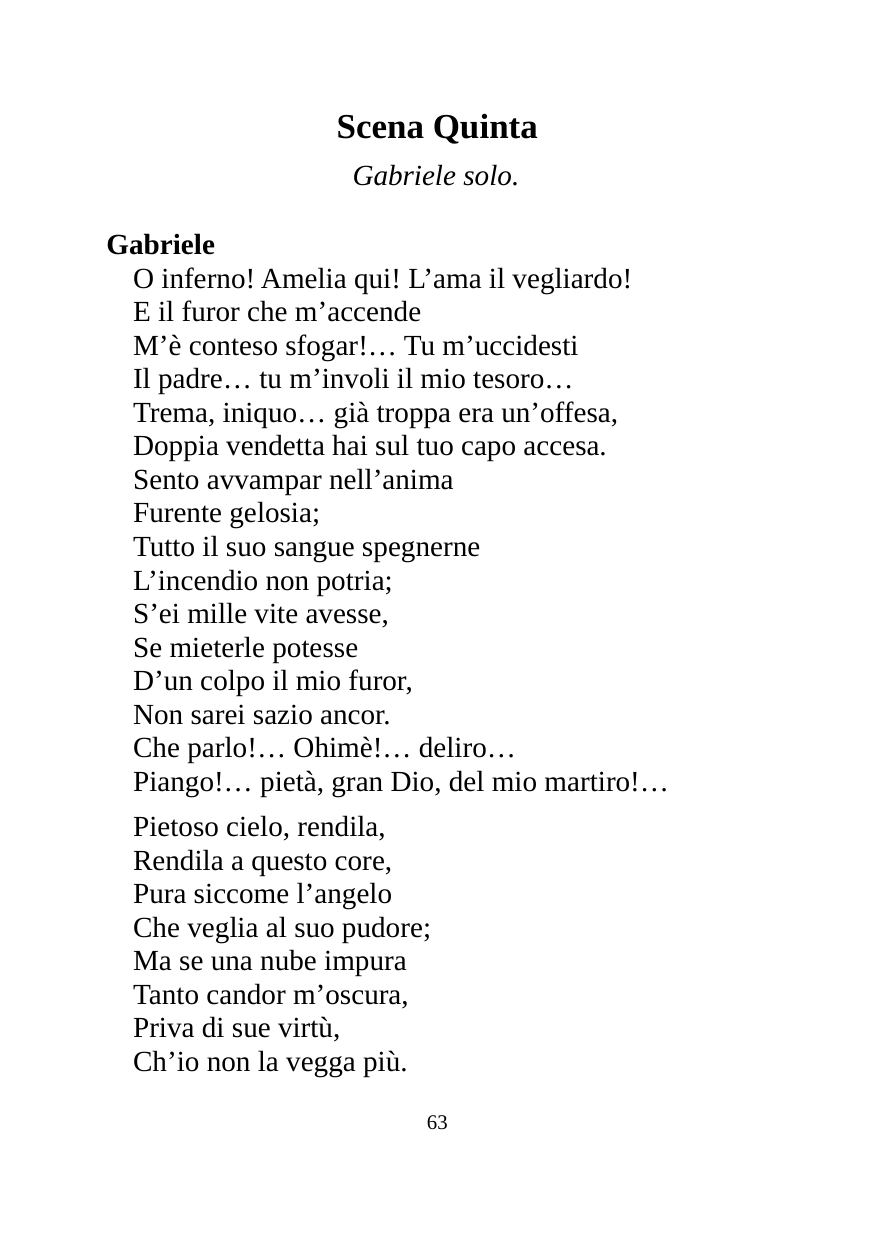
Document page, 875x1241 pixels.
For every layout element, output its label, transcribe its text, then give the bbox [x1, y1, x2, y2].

text Pietoso cielo, rendila, Rendila a questo core, Pura siccome l’angelo Che veglia al suo pudore; Ma se una nube impura Tanto candor m’oscura, Priva di sue virtù, Ch’io non la vegga più. [133, 809, 768, 1077]
text Gabriele [106, 227, 768, 261]
text O inferno! Amelia qui! L’ama il vegliardo! E il furor che m’accende M’è conteso sfogar!… Tu m’uccidesti Il padre… tu m’involi il mio tesoro… Trema, iniquo… già troppa era un’offesa, Doppia vendetta hai sul tuo capo accesa. Sento avvampar nell’anima Furente gelosia; Tutto il suo sangue spegnerne L’incendio non potria; S’ei mille vite avesse, Se mieterle potesse D’un colpo il mio furor, Non sarei sazio ancor. Che parlo!… Ohimè!… deliro… Piango!… pietà, gran Dio, del mio martiro!… [133, 261, 768, 797]
subtitle Scena Quinta [106, 106, 768, 146]
text Gabriele solo. [106, 158, 768, 192]
